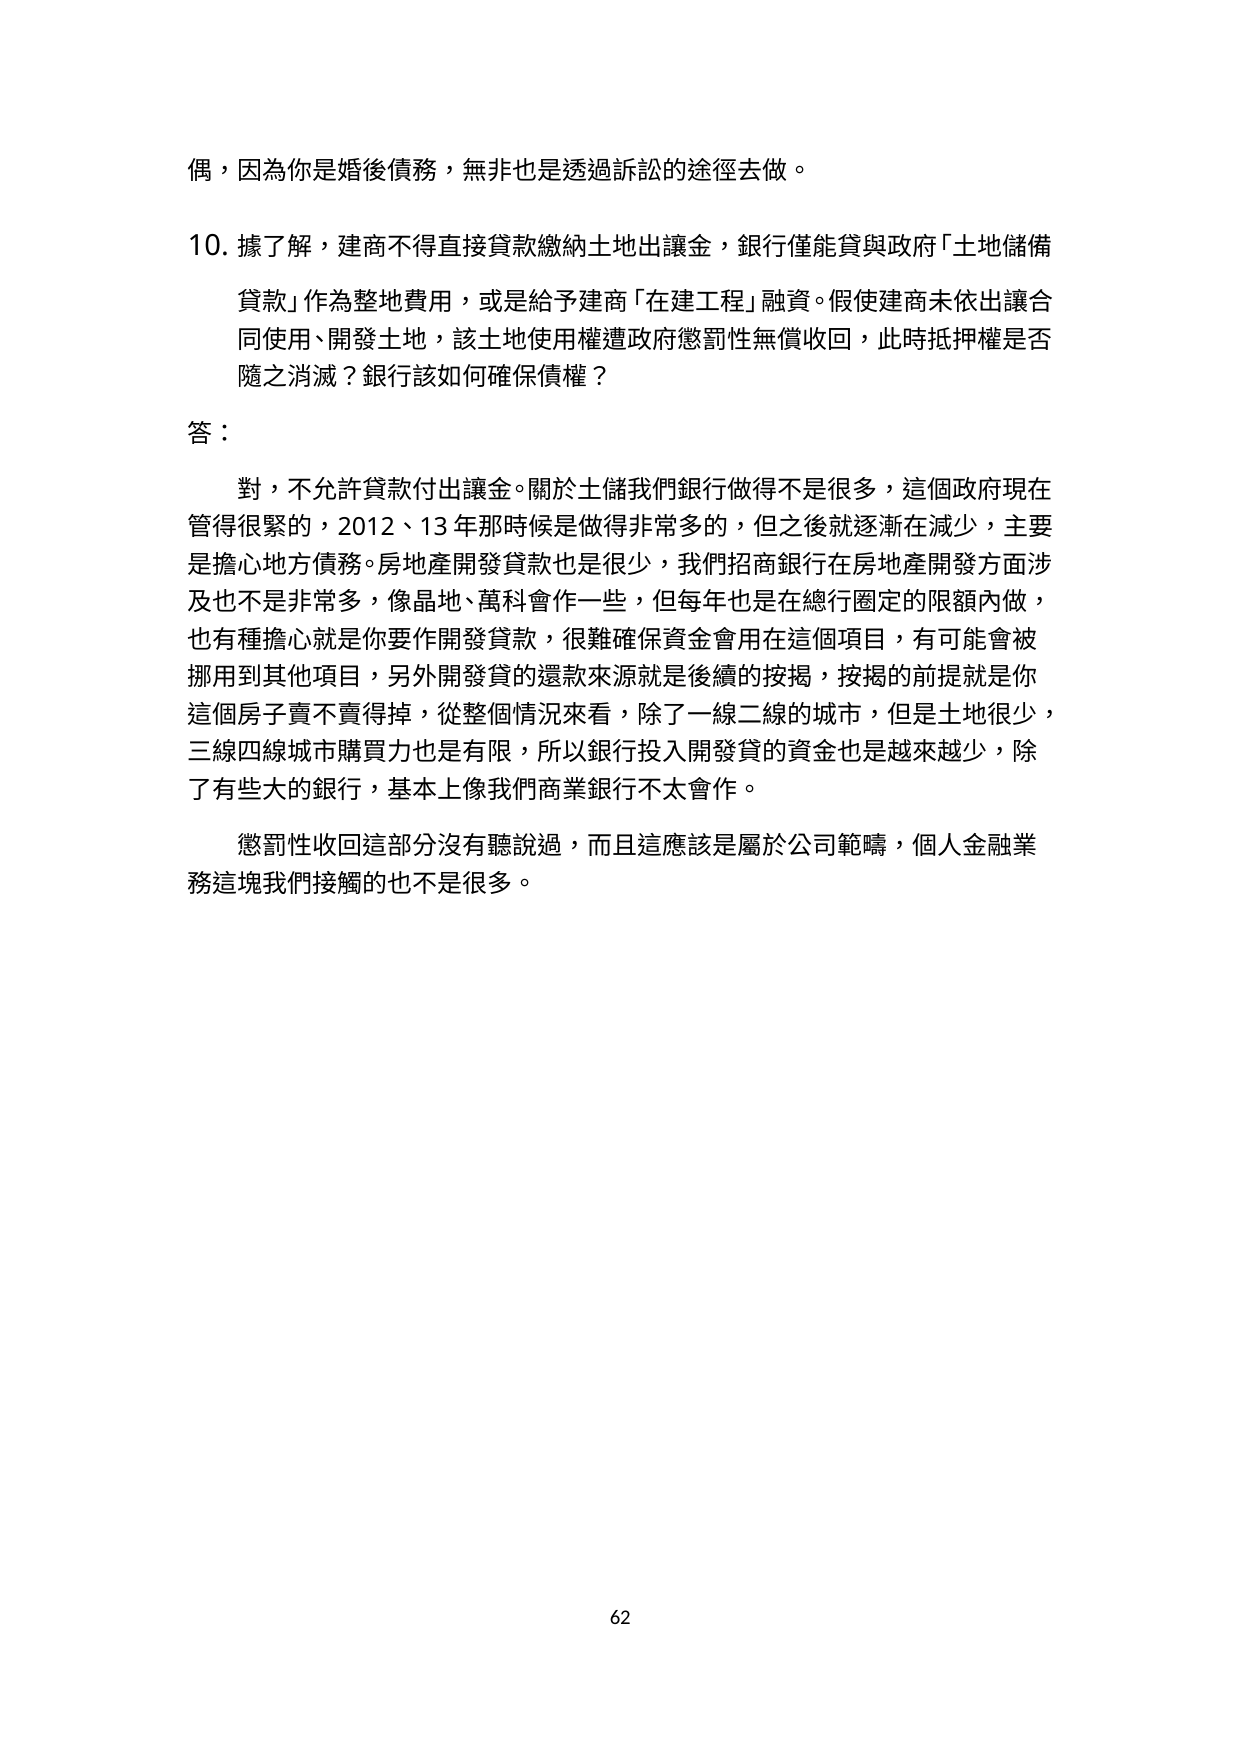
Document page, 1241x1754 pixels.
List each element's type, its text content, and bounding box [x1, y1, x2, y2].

text 偶，因為你是婚後債務，無非也是透過訴訟的途徑去做。 [187, 150, 1053, 187]
text 對，不允許貸款付出讓金。關於土儲我們銀行做得不是很多，這個政府現在管得很緊的，2012、13年那時候是做得非常多的，但之後就逐漸在減少，主要是擔心地方債務。房地產開發貸款也是很少，我們招商銀行在房地產開發方面涉及也不是非常多，像晶地、萬科會作一些，但每年也是在總行圈定的限額內做，也有種擔心就是你要作開發貸款，很難確保資金會用在這個項目，有可能會被挪用到其他項目，另外開發貸的還款來源就是後續的按揭，按揭的前提就是你這個房子賣不賣得掉，從整個情況來看，除了一線二線的城市，但是土地很少，三線四線城市購買力也是有限，所以銀行投入開發貸的資金也是越來越少，除了有些大的銀行，基本上像我們商業銀行不太會作。 [187, 469, 1053, 806]
text 懲罰性收回這部分沒有聽說過，而且這應該是屬於公司範疇，個人金融業務這塊我們接觸的也不是很多。 [187, 825, 1053, 900]
list 據了解，建商不得直接貸款繳納土地出讓金，銀行僅能貸與政府「土地儲備貸款」作為整地費用，或是給予建商「在建工程」融資。假使建商未依出讓合同使用、開發土地，該土地使用權遭政府懲罰性無償收回，此時抵押權是否隨之消滅？銀行該如何確保債權？ [187, 206, 1053, 394]
text 答： [187, 412, 1053, 450]
